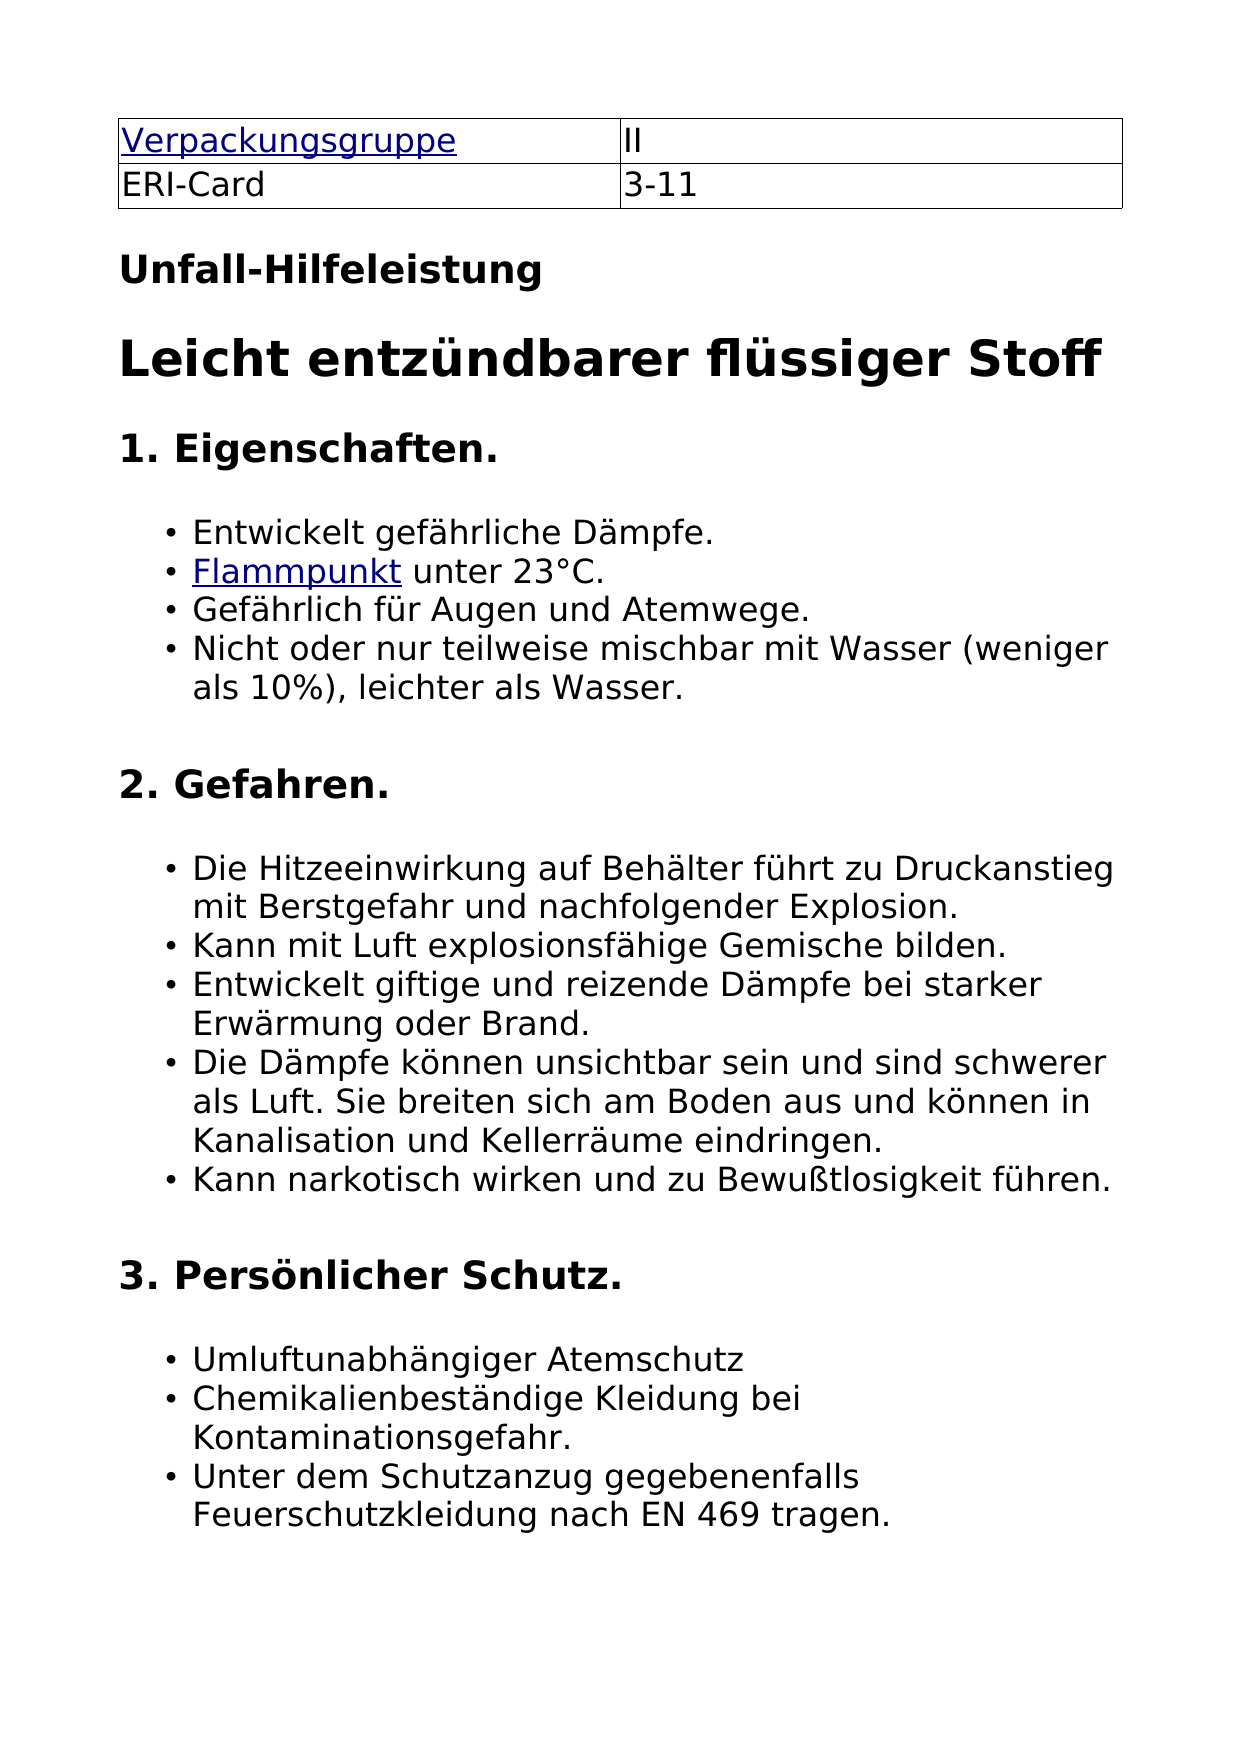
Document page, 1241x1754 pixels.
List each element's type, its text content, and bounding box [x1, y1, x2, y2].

list Kann narkotisch wirken und zu Bewußtlosigkeit führen. [177, 1160, 1122, 1199]
table_cell ERI-Card [119, 164, 620, 208]
list Die Dämpfe können unsichtbar sein und sind schwerer als Luft. Sie breiten sich am Boden aus und können in Kanalisation und Kellerräume eindringen. [177, 1043, 1122, 1160]
subtitle Unfall-Hilfeleistung [118, 248, 1122, 293]
list Chemikalienbeständige Kleidung bei Kontaminationsgefahr. [177, 1379, 1122, 1457]
subtitle 3. Persönlicher Schutz. [118, 1253, 1122, 1298]
list Entwickelt gefährliche Dämpfe. [177, 513, 1122, 552]
table_cell II [621, 119, 1122, 163]
subtitle Leicht entzündbarer flüssiger Stoff [118, 330, 1122, 388]
list Umluftunabhängiger Atemschutz [177, 1341, 1122, 1379]
subtitle 2. Gefahren. [118, 762, 1122, 807]
list Unter dem Schutzanzug gegebenenfalls Feuerschutzkleidung nach EN 469 tragen. [177, 1457, 1122, 1535]
list Kann mit Luft explosionsfähige Gemische bilden. [177, 927, 1122, 966]
list Die Hitzeeinwirkung auf Behälter führt zu Druckanstieg mit Berstgefahr und nachfolgender Explosion. [177, 849, 1122, 927]
list Nicht oder nur teilweise mischbar mit Wasser (weniger als 10%), leichter als Wasser. [177, 630, 1122, 707]
list Gefährlich für Augen und Atemwege. [177, 591, 1122, 630]
table_cell Verpackungsgruppe [119, 119, 620, 163]
list Flammpunkt unter 23°C. [177, 552, 1122, 591]
subtitle 1. Eigenschaften. [118, 426, 1122, 471]
table_cell 3-11 [621, 164, 1122, 208]
list Entwickelt giftige und reizende Dämpfe bei starker Erwärmung oder Brand. [177, 966, 1122, 1043]
